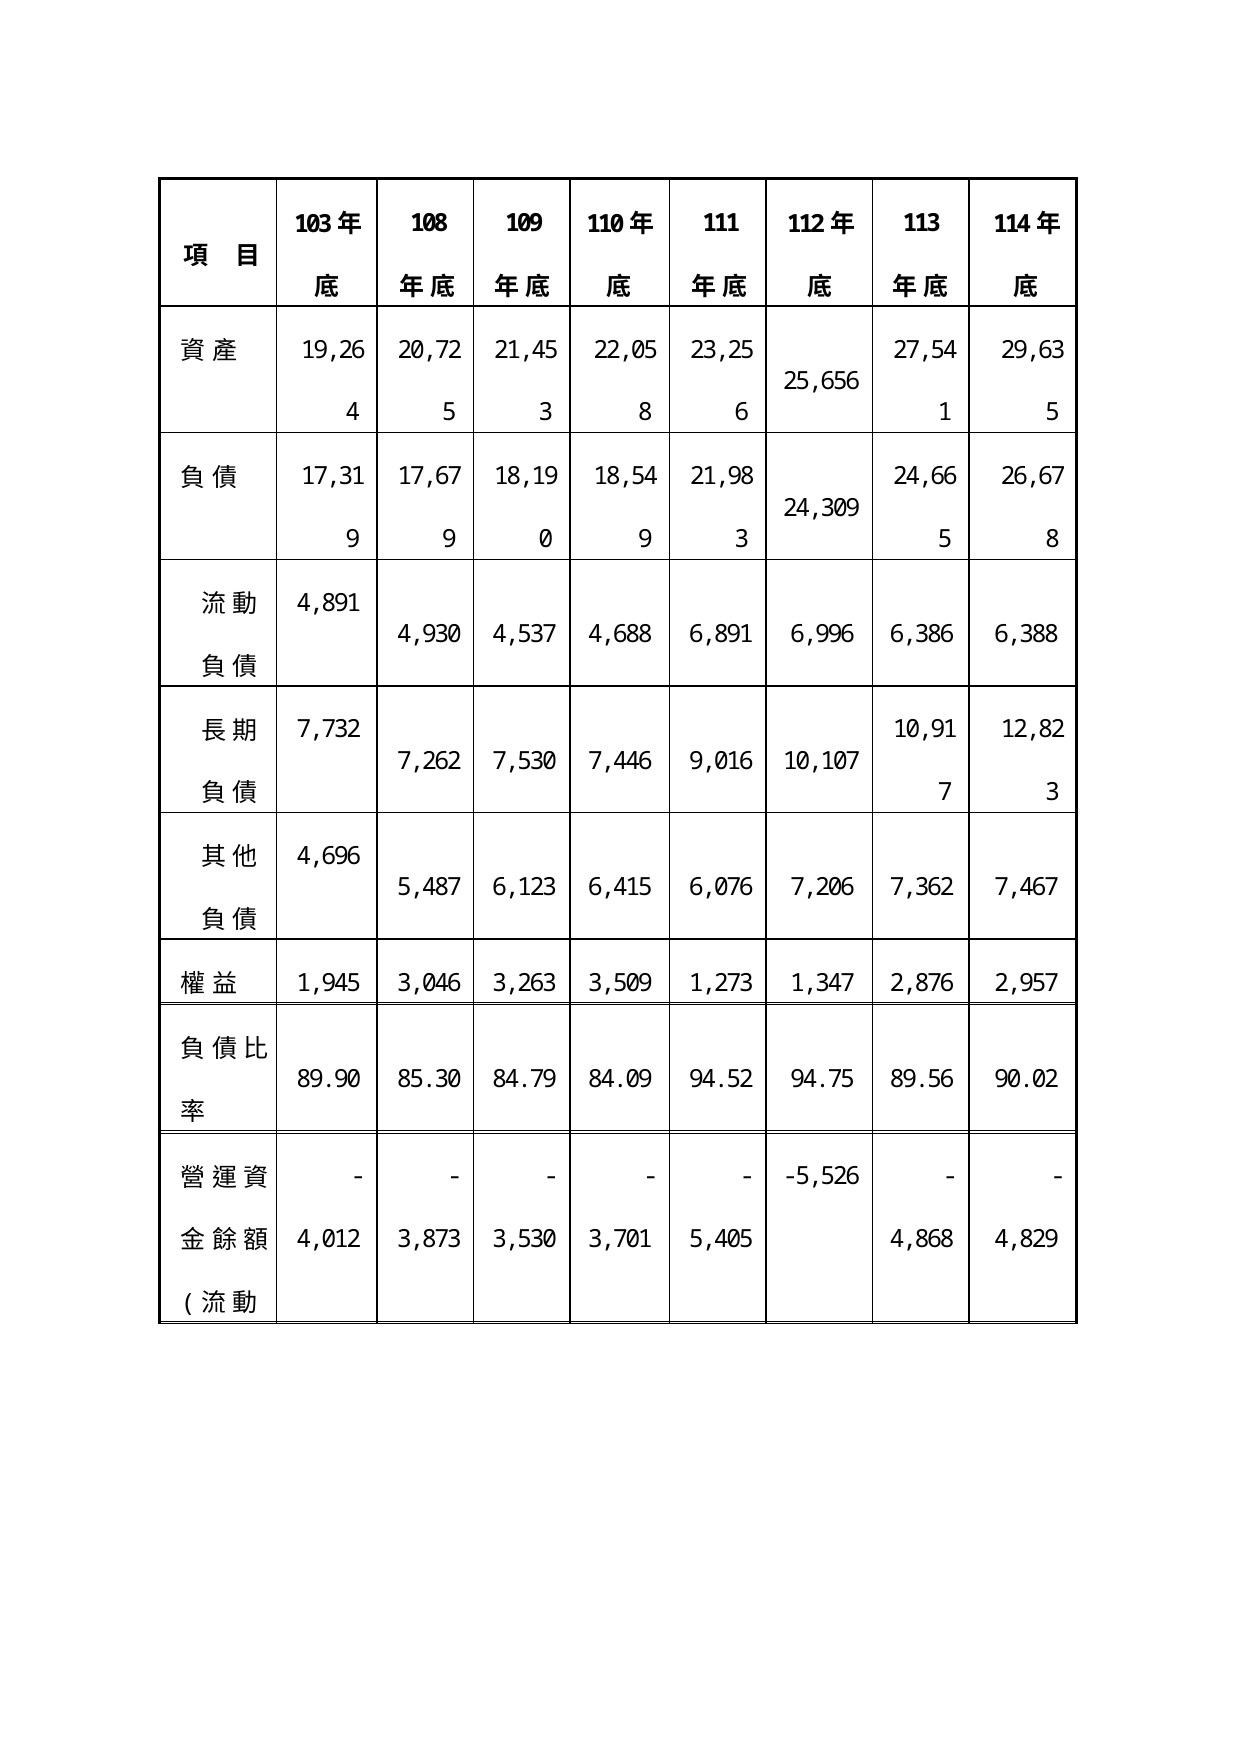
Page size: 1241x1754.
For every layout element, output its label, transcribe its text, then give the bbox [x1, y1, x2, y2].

table_cell -4,012 [277, 1134, 376, 1321]
table_header 108年底 [378, 180, 473, 305]
table_cell 7,446 [571, 687, 669, 812]
table_cell 1,273 [670, 940, 765, 1002]
table_cell 20,725 [378, 307, 473, 432]
table_cell -3,701 [571, 1134, 669, 1321]
table_cell 24,309 [767, 433, 872, 558]
table_cell 營運資金餘額(流動 [161, 1134, 276, 1321]
table_cell 4,537 [474, 560, 569, 685]
table_cell 17,319 [277, 433, 376, 558]
table_cell 22,058 [571, 307, 669, 432]
table_header 111年底 [670, 180, 765, 305]
table_cell 6,415 [571, 813, 669, 938]
table_cell 6,076 [670, 813, 765, 938]
table_cell 3,263 [474, 940, 569, 1002]
table_cell -5,405 [670, 1134, 765, 1321]
table_cell 84.09 [571, 1005, 669, 1130]
table_cell 21,453 [474, 307, 569, 432]
table_cell 90.02 [970, 1005, 1075, 1130]
table_header 項 目 [161, 180, 276, 305]
table_cell 24,665 [873, 433, 968, 558]
table_header 109年底 [474, 180, 569, 305]
table_cell 10,107 [767, 687, 872, 812]
table_cell 負債 [161, 433, 276, 558]
table_cell 7,530 [474, 687, 569, 812]
table_cell 7,262 [378, 687, 473, 812]
table_cell 94.52 [670, 1005, 765, 1130]
table_cell 85.30 [378, 1005, 473, 1130]
table_header 113年底 [873, 180, 968, 305]
table_cell 6,386 [873, 560, 968, 685]
table_cell 5,487 [378, 813, 473, 938]
table_cell 9,016 [670, 687, 765, 812]
table_cell 6,388 [970, 560, 1075, 685]
table_cell 26,678 [970, 433, 1075, 558]
table_cell 3,509 [571, 940, 669, 1002]
table_cell 19,264 [277, 307, 376, 432]
table_header 103年底 [277, 180, 376, 305]
table_cell -4,868 [873, 1134, 968, 1321]
table_cell 6,996 [767, 560, 872, 685]
table_cell 4,688 [571, 560, 669, 685]
table_cell 27,541 [873, 307, 968, 432]
table_cell 17,679 [378, 433, 473, 558]
table_cell 6,891 [670, 560, 765, 685]
table_cell 23,256 [670, 307, 765, 432]
table_header 114年底 [970, 180, 1075, 305]
table_cell 資產 [161, 307, 276, 432]
table_cell 21,983 [670, 433, 765, 558]
table_cell 94.75 [767, 1005, 872, 1130]
table_cell 12,823 [970, 687, 1075, 812]
table_cell 權益 [161, 940, 276, 1002]
table_cell 流動負債 [161, 560, 276, 685]
table_cell 負債比率 [161, 1005, 276, 1130]
table_header 110年底 [571, 180, 669, 305]
table_cell -3,873 [378, 1134, 473, 1321]
table_cell 長期負債 [161, 687, 276, 812]
table_cell 89.56 [873, 1005, 968, 1130]
table_cell 7,362 [873, 813, 968, 938]
table_cell -5,526 [767, 1134, 872, 1321]
table_cell 1,945 [277, 940, 376, 1002]
table_cell 2,957 [970, 940, 1075, 1002]
table_cell 89.90 [277, 1005, 376, 1130]
table_cell 18,549 [571, 433, 669, 558]
table_cell 7,206 [767, 813, 872, 938]
table_cell 2,876 [873, 940, 968, 1002]
table_cell 84.79 [474, 1005, 569, 1130]
table_cell 18,190 [474, 433, 569, 558]
table_cell 1,347 [767, 940, 872, 1002]
table_cell -4,829 [970, 1134, 1075, 1321]
table_cell 25,656 [767, 307, 872, 432]
table_cell 4,696 [277, 813, 376, 938]
table_cell 3,046 [378, 940, 473, 1002]
table_cell 29,635 [970, 307, 1075, 432]
table_cell 7,467 [970, 813, 1075, 938]
table_cell 其他負債 [161, 813, 276, 938]
table_cell 4,891 [277, 560, 376, 685]
table_cell 7,732 [277, 687, 376, 812]
table_cell 4,930 [378, 560, 473, 685]
table_cell 6,123 [474, 813, 569, 938]
table_cell 10,917 [873, 687, 968, 812]
table_header 112年底 [767, 180, 872, 305]
table_cell -3,530 [474, 1134, 569, 1321]
